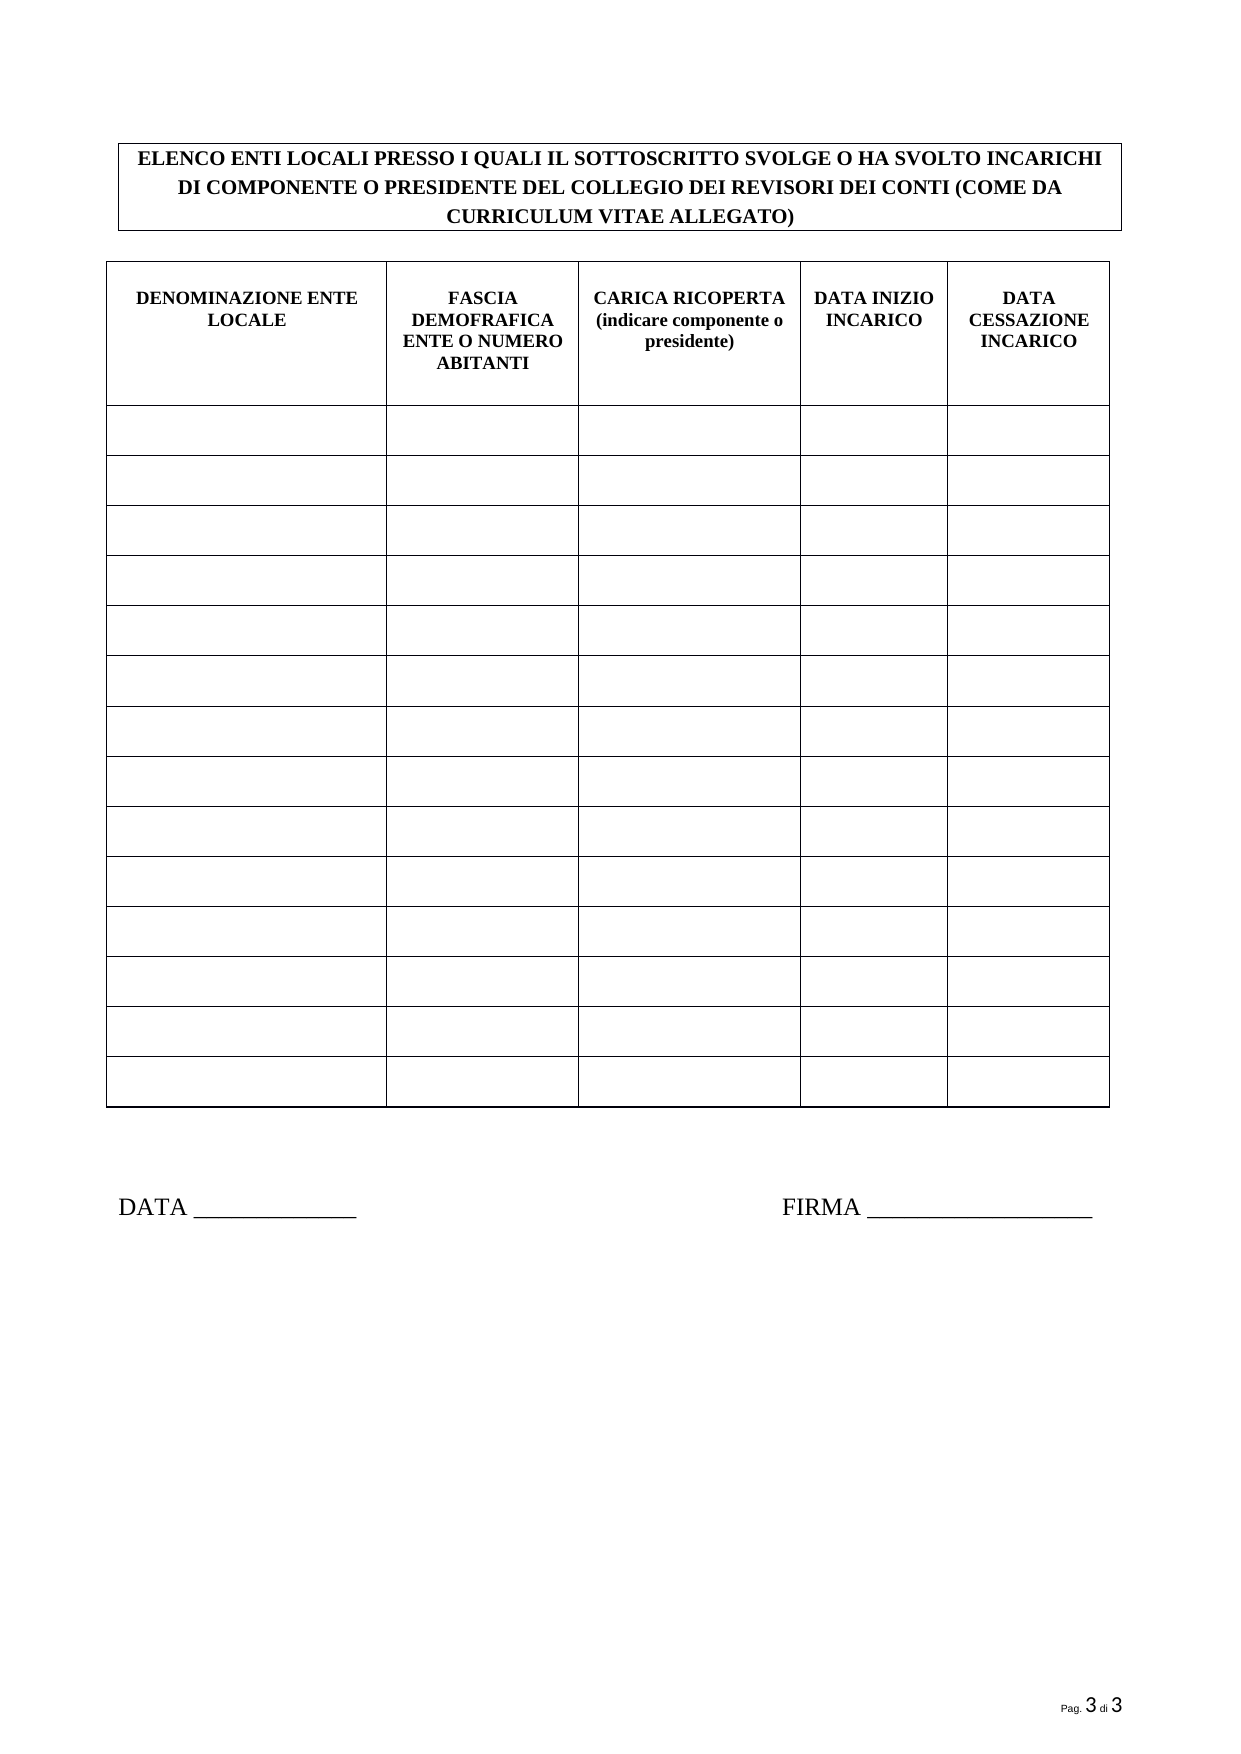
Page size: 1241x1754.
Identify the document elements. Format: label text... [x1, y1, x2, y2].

table_cell [107, 606, 386, 655]
table_cell [107, 456, 386, 505]
table_cell [579, 606, 800, 655]
table_cell [801, 957, 947, 1006]
table_cell [948, 707, 1109, 756]
table_cell [801, 857, 947, 906]
table_cell [387, 556, 578, 605]
table_header DATA CESSAZIONE INCARICO [948, 262, 1109, 405]
table_cell [948, 456, 1109, 505]
table_cell [387, 857, 578, 906]
table_cell [801, 757, 947, 806]
table_cell [579, 857, 800, 906]
table_cell [579, 957, 800, 1006]
table_cell [801, 707, 947, 756]
table_header DATA INIZIO INCARICO [801, 262, 947, 405]
table_cell [387, 656, 578, 706]
table_cell [801, 807, 947, 856]
table_header FASCIA DEMOFRAFICA ENTE O NUMERO ABITANTI [387, 262, 578, 405]
table_cell [107, 1057, 386, 1106]
table_cell [948, 506, 1109, 555]
table_cell [387, 807, 578, 856]
table_cell [107, 757, 386, 806]
table_cell [948, 807, 1109, 856]
table_cell [387, 707, 578, 756]
table_cell [579, 707, 800, 756]
table_cell [387, 606, 578, 655]
table_cell [579, 1007, 800, 1056]
table_cell [801, 606, 947, 655]
table_cell [801, 456, 947, 505]
table_cell [107, 707, 386, 756]
table_cell [107, 556, 386, 605]
table_cell [801, 506, 947, 555]
table_cell [387, 957, 578, 1006]
table_cell [948, 757, 1109, 806]
table_cell [387, 1057, 578, 1106]
table_cell [387, 506, 578, 555]
table_cell [801, 556, 947, 605]
table_cell [801, 656, 947, 706]
table_cell [579, 406, 800, 455]
table_cell [579, 757, 800, 806]
table_cell [948, 957, 1109, 1006]
table_cell [801, 406, 947, 455]
table_cell [387, 757, 578, 806]
table_cell [107, 406, 386, 455]
table_cell [107, 656, 386, 706]
table_cell [387, 907, 578, 956]
table_cell [948, 656, 1109, 706]
table_cell [948, 857, 1109, 906]
table_cell [579, 1057, 800, 1106]
table_cell [107, 957, 386, 1006]
table_cell [107, 506, 386, 555]
table_cell [579, 456, 800, 505]
table_cell [801, 1007, 947, 1056]
table_cell [948, 907, 1109, 956]
table_cell [579, 506, 800, 555]
table_cell [579, 556, 800, 605]
table_cell [948, 1057, 1109, 1106]
table_cell [107, 907, 386, 956]
table_cell [387, 456, 578, 505]
table_cell [948, 406, 1109, 455]
table_header DENOMINAZIONE ENTE LOCALE [107, 262, 386, 405]
text ELENCO ENTI LOCALI PRESSO I QUALI IL SOTTOSCRITTO SVOLGE O HA SVOLTO INCARICHI DI COMPONENTE O PRESIDENTE DEL COLLEGIO DEI REVISORI DEI CONTI (COME DA CURRICULUM VITAE ALLEGATO) [119, 144, 1121, 230]
text DATA _____________ FIRMA __________________ [118, 1192, 1122, 1221]
table_cell [801, 1057, 947, 1106]
table_cell [107, 807, 386, 856]
table_cell [579, 656, 800, 706]
table_cell [107, 1007, 386, 1056]
table_cell [107, 857, 386, 906]
table_cell [948, 556, 1109, 605]
table_cell [387, 406, 578, 455]
table_cell [948, 606, 1109, 655]
table_cell [579, 807, 800, 856]
table_cell [579, 907, 800, 956]
table_cell [801, 907, 947, 956]
table_cell [948, 1007, 1109, 1056]
table_cell [387, 1007, 578, 1056]
table_header CARICA RICOPERTA (indicare componente o presidente) [579, 262, 800, 405]
